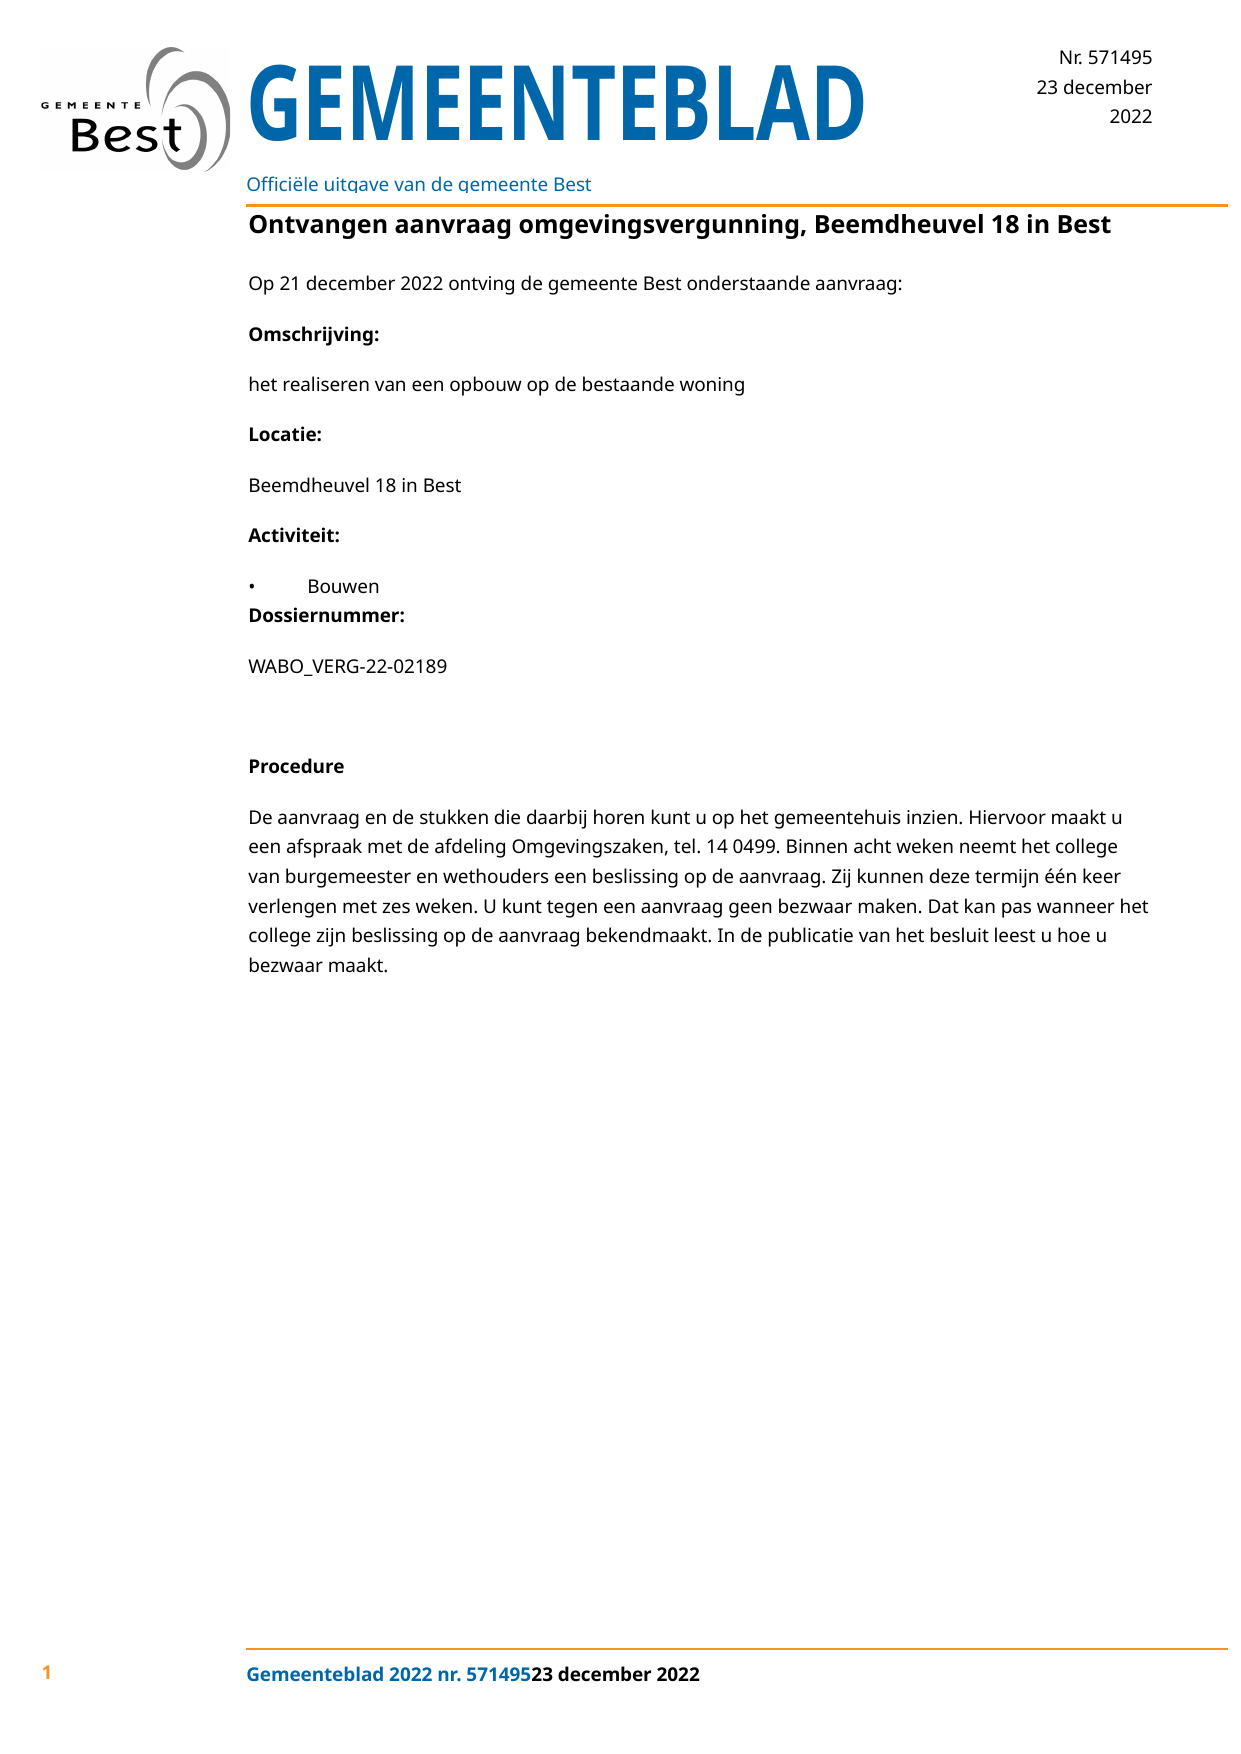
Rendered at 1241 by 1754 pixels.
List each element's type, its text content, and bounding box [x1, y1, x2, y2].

text Ontvangen aanvraag omgevingsvergunning, Beemdheuvel 18 in Best [248, 207, 1152, 241]
text De aanvraag en de stukken die daarbij horen kunt u op het gemeentehuis inzien. Hiervoor maakt u een afspraak met de afdeling Omgevingszaken, tel. 14 0499. Binnen acht weken neemt het college van burgemeester en wethouders een beslissing op de aanvraag. Zij kunnen deze termijn één keer verlengen met zes weken. U kunt tegen een aanvraag geen bezwaar maken. Dat kan pas wanneer het college zijn beslissing op de aanvraag bekendmaakt. In de publicatie van het besluit leest u hoe u bezwaar maakt. [248, 804, 1152, 978]
text Op 21 december 2022 ontving de gemeente Best onderstaande aanvraag: [248, 270, 1152, 296]
text het realiseren van een opbouw op de bestaande woning [248, 371, 1152, 397]
list Bouwen [248, 573, 1152, 598]
picture [41, 47, 231, 172]
text WABO_VERG-22-02189 [248, 653, 1152, 678]
text Omschrijving: [248, 321, 1152, 346]
text Locatie: [248, 422, 1152, 447]
text Dossiernummer: [248, 602, 1152, 628]
text Beemdheuvel 18 in Best [248, 472, 1152, 498]
text Activiteit: [248, 522, 1152, 548]
text Procedure [248, 754, 1152, 779]
